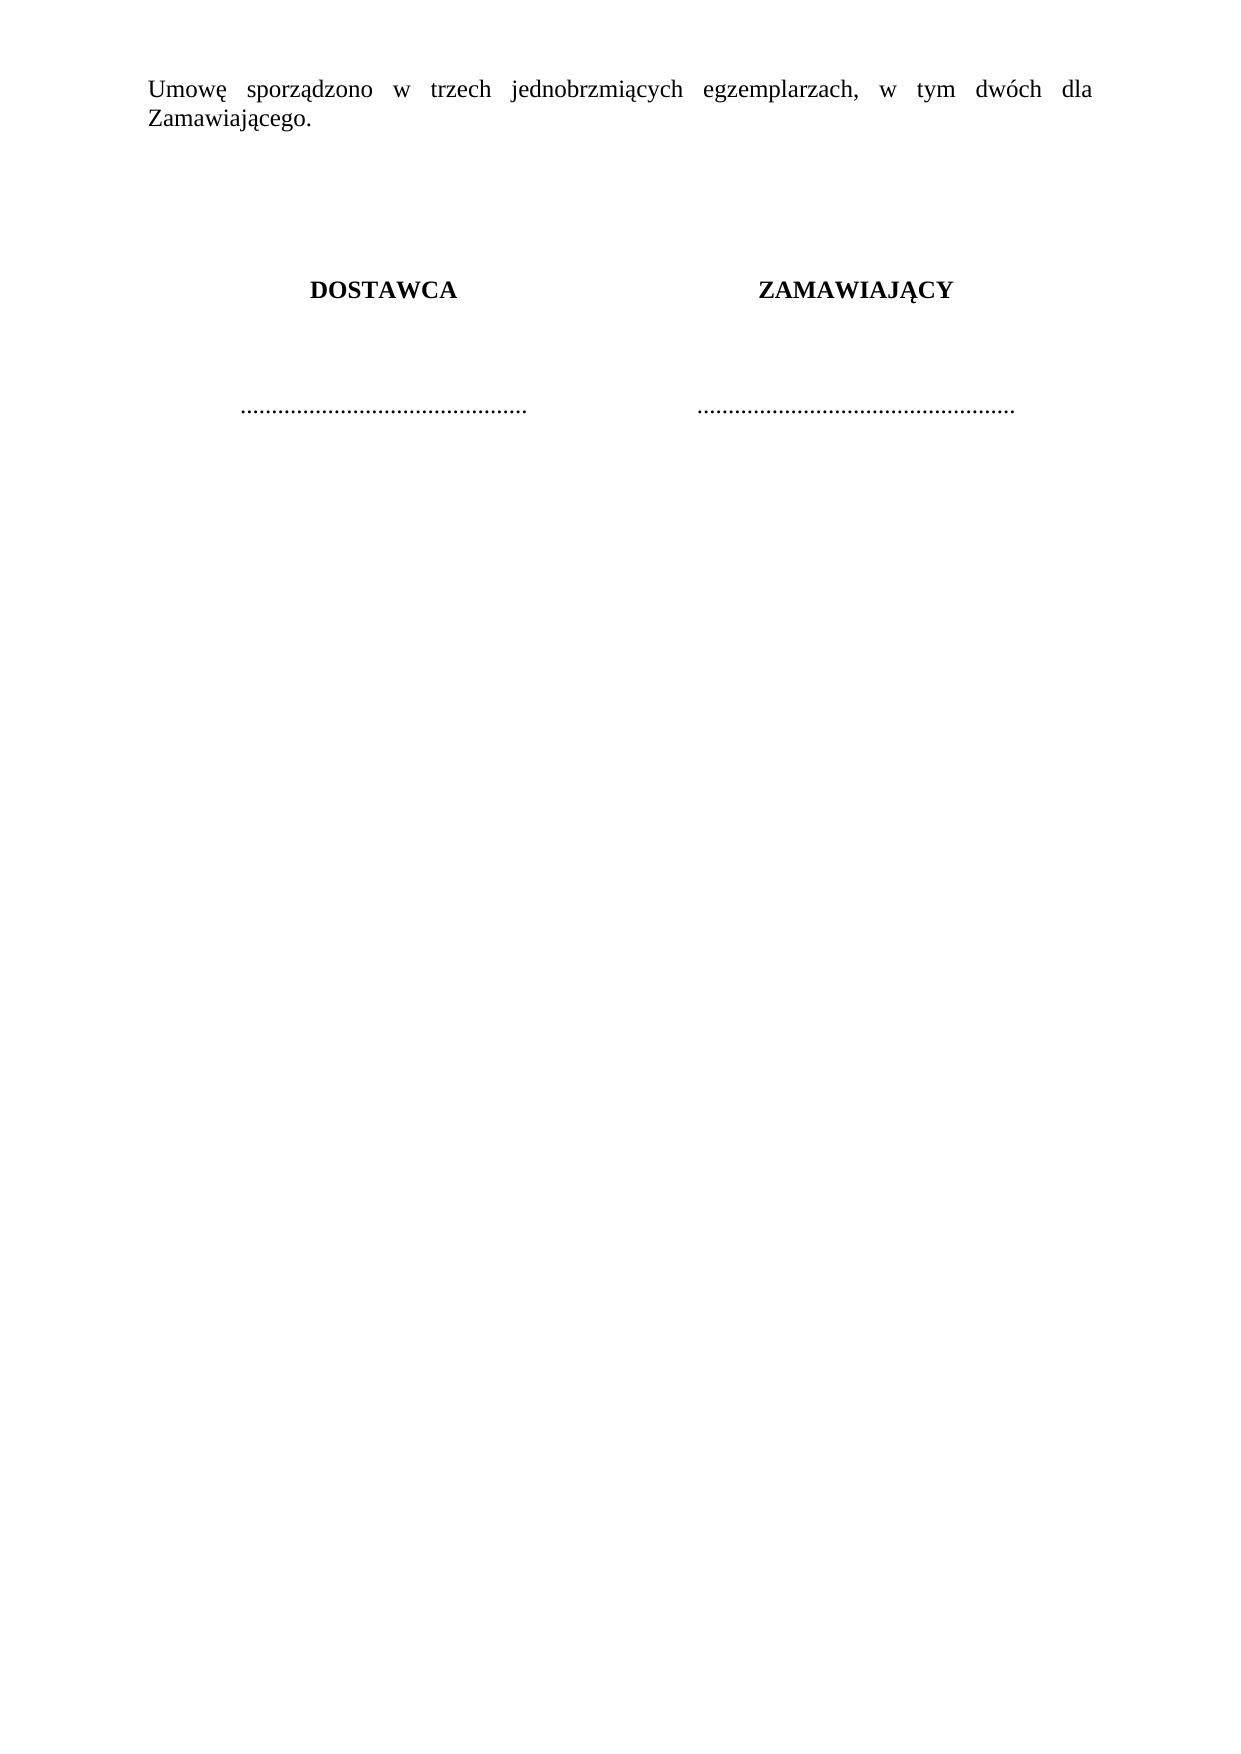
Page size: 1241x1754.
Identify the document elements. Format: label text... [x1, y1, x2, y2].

table_header ZAMAWIAJĄCY [619, 275, 1093, 304]
text Umowę sporządzono w trzech jednobrzmiących egzemplarzach, w tym dwóch dla Zamawiającego. [148, 74, 1093, 131]
table_cell .............................................. [148, 304, 619, 419]
table_header DOSTAWCA [148, 275, 619, 304]
table_cell ................................................... [619, 304, 1093, 419]
